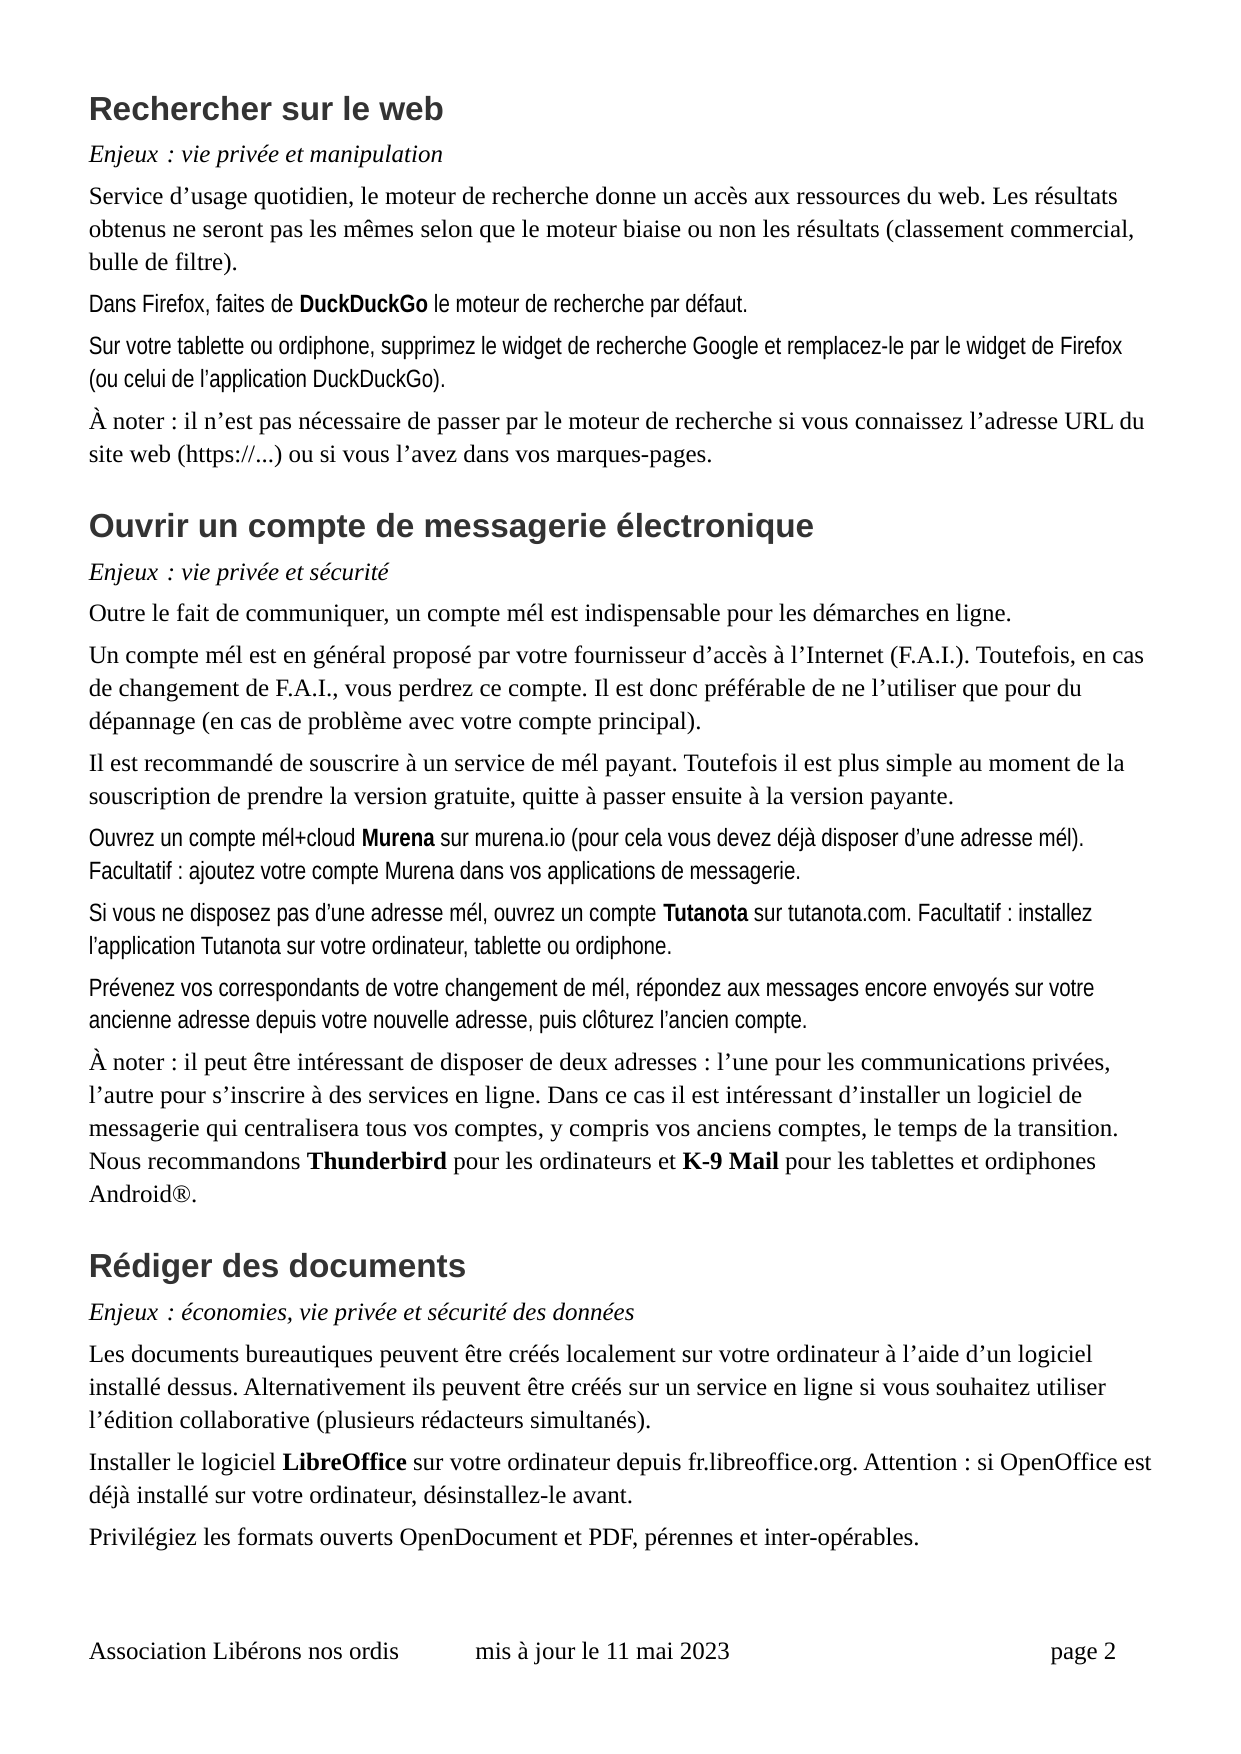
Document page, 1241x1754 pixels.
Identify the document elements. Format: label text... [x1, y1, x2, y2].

text Sur votre tablette ou ordiphone, supprimez le widget de recherche Google et remplacez-le par le widget de Firefox (ou celui de l’application DuckDuckGo). [88, 331, 1152, 393]
text Privilégiez les formats ouverts OpenDocument et PDF, pérennes et inter-opérables. [88, 1522, 1152, 1551]
subtitle Ouvrir un compte de messagerie électronique [88, 506, 1152, 544]
text Outre le fait de communiquer, un compte mél est indispensable pour les démarches en ligne. [88, 598, 1152, 627]
text Si vous ne disposez pas d’une adresse mél, ouvrez un compte Tutanota sur tutanota.com. Facultatif : installez l’application Tutanota sur votre ordinateur, tablette ou ordiphone. [88, 898, 1152, 959]
text Enjeux : vie privée et sécurité [88, 557, 1152, 585]
text Un compte mél est en général proposé par votre fournisseur d’accès à l’Internet (F.A.I.). Toutefois, en cas de changement de F.A.I., vous perdrez ce compte. Il est donc préférable de ne l’utiliser que pour du dépannage (en cas de problème avec votre compte principal). [88, 640, 1152, 735]
text Service d’usage quotidien, le moteur de recherche donne un accès aux ressources du web. Les résultats obtenus ne seront pas les mêmes selon que le moteur biaise ou non les résultats (classement commercial, bulle de filtre). [88, 181, 1152, 276]
text Enjeux : économies, vie privée et sécurité des données [88, 1297, 1152, 1326]
text Il est recommandé de souscrire à un service de mél payant. Toutefois il est plus simple au moment de la souscription de prendre la version gratuite, quitte à passer ensuite à la version payante. [88, 748, 1152, 810]
subtitle Rédiger des documents [88, 1246, 1152, 1284]
subtitle Rechercher sur le web [88, 88, 1152, 127]
text Installer le logiciel LibreOffice sur votre ordinateur depuis fr.libreoffice.org. Attention : si OpenOffice est déjà installé sur votre ordinateur, désinstallez-le avant. [88, 1447, 1152, 1509]
text Dans Firefox, faites de DuckDuckGo le moteur de recherche par défaut. [88, 289, 1152, 318]
text À noter : il n’est pas nécessaire de passer par le moteur de recherche si vous connaissez l’adresse URL du site web (https://...) ou si vous l’avez dans vos marques-pages. [88, 406, 1152, 467]
text Les documents bureautiques peuvent être créés localement sur votre ordinateur à l’aide d’un logiciel installé dessus. Alternativement ils peuvent être créés sur un service en ligne si vous souhaitez utiliser l’édition collaborative (plusieurs rédacteurs simultanés). [88, 1339, 1152, 1434]
text Enjeux : vie privée et manipulation [88, 139, 1152, 168]
text À noter : il peut être intéressant de disposer de deux adresses : l’une pour les communications privées, l’autre pour s’inscrire à des services en ligne. Dans ce cas il est intéressant d’installer un logiciel de messagerie qui centralisera tous vos comptes, y compris vos anciens comptes, le temps de la transition. Nous recommandons Thunderbird pour les ordinateurs et K-9 Mail pour les tablettes et ordiphones Android®. [88, 1047, 1152, 1208]
text Prévenez vos correspondants de votre changement de mél, répondez aux messages encore envoyés sur votre ancienne adresse depuis votre nouvelle adresse, puis clôturez l’ancien compte. [88, 972, 1152, 1034]
text Ouvrez un compte mél+cloud Murena sur murena.io (pour cela vous devez déjà disposer d’une adresse mél). Facultatif : ajoutez votre compte Murena dans vos applications de messagerie. [88, 823, 1152, 885]
